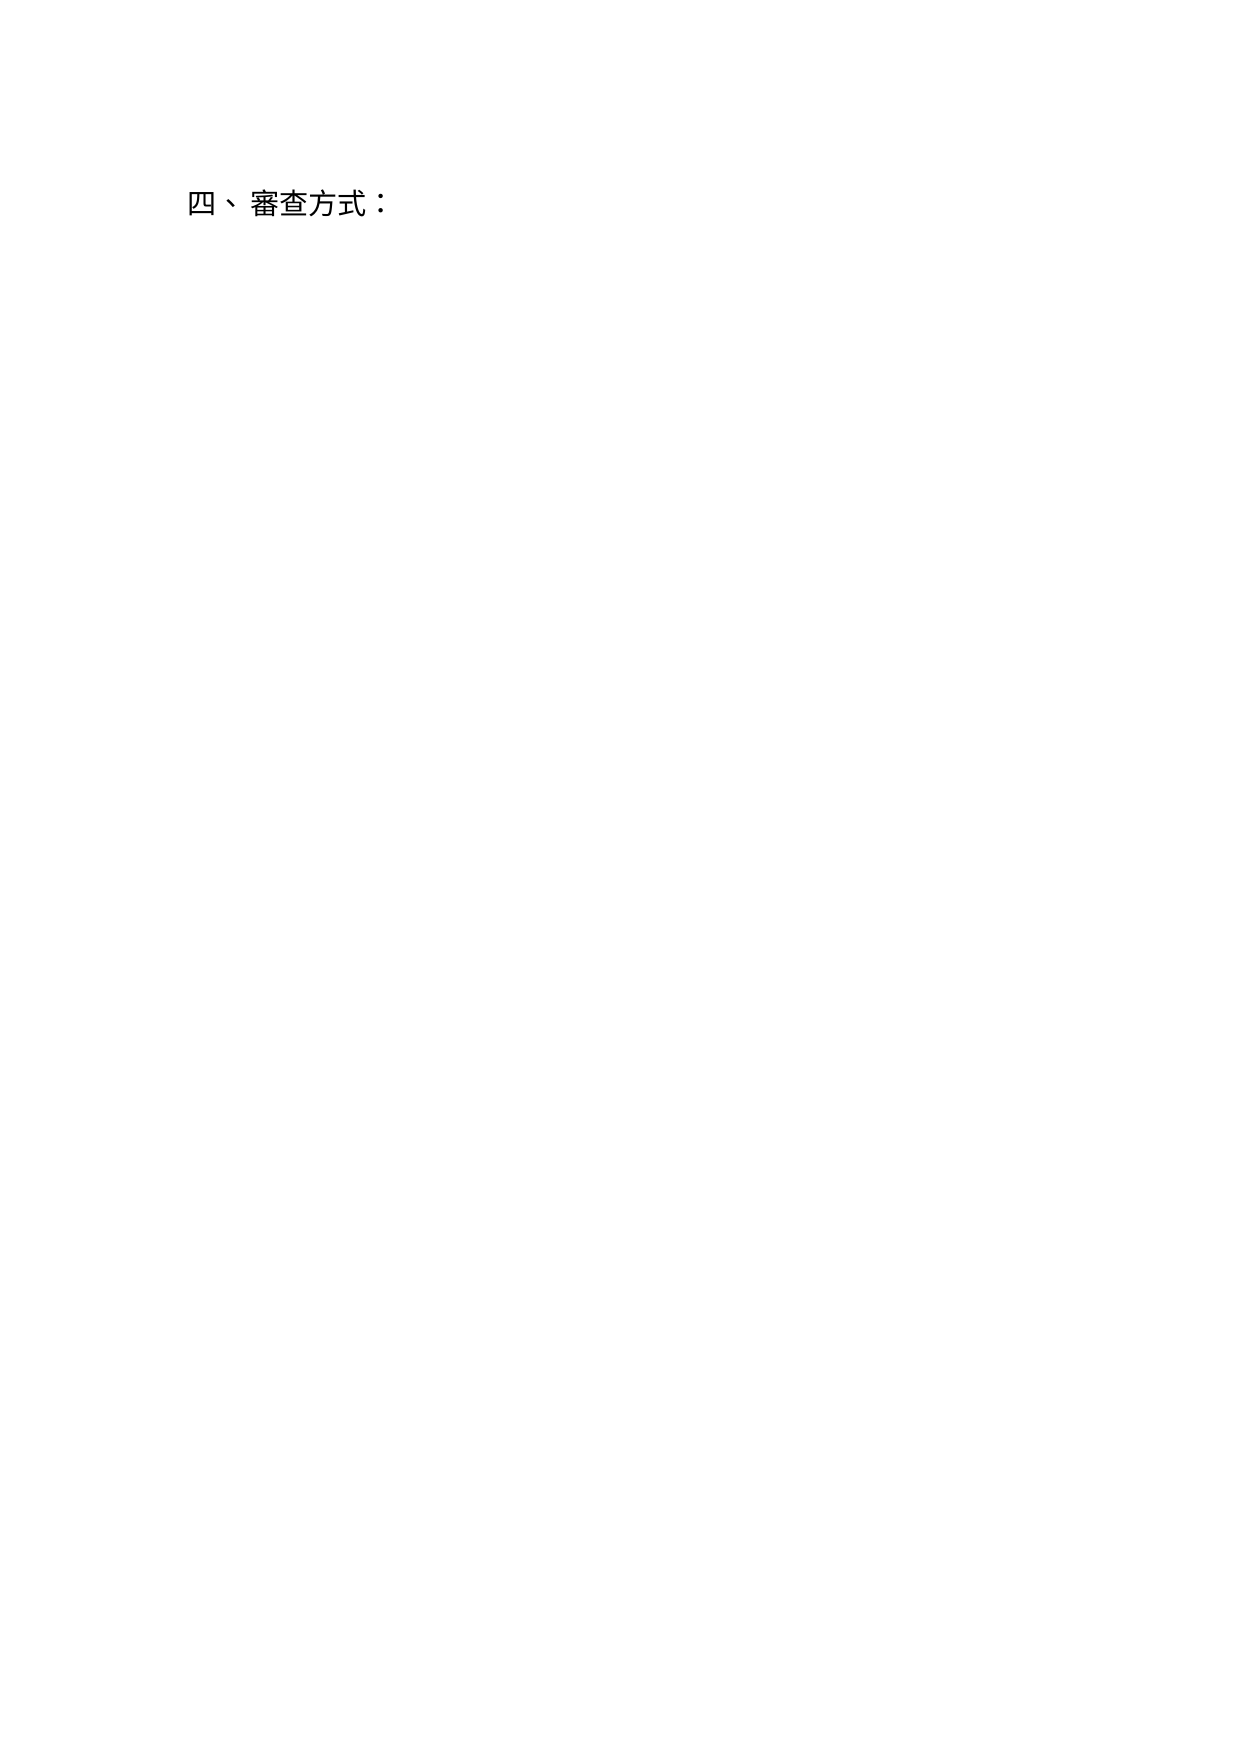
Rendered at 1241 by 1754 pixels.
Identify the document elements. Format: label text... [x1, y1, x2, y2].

list 審查方式： [187, 164, 1053, 239]
